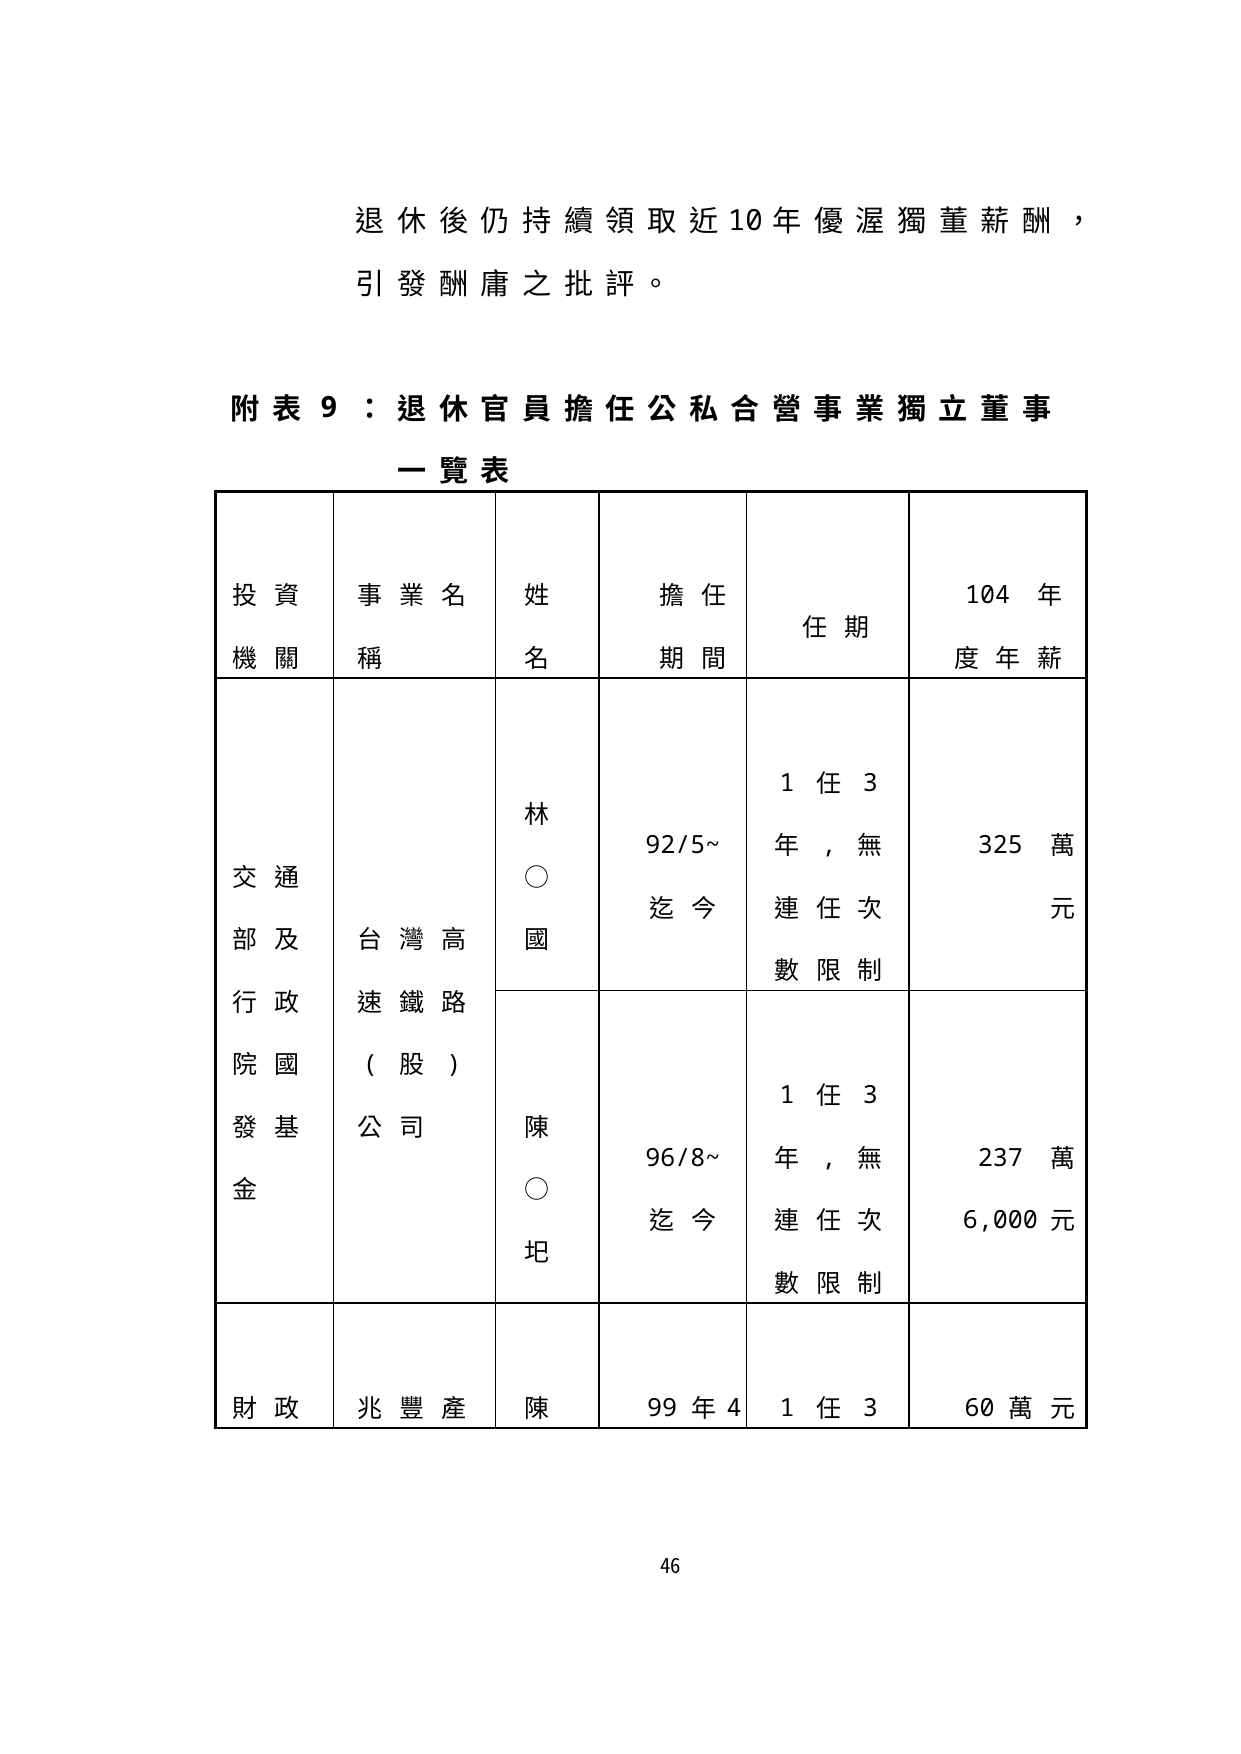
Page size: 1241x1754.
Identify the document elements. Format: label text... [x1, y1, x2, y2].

table_header 任期 [747, 493, 908, 677]
text 附表9：退休官員擔任公私合營事業獨立董事一覽表 [213, 365, 1058, 490]
table_cell 96/8~迄今 [600, 991, 746, 1302]
text (2)反觀高鐵公司為公有民營公司，103年底累積虧損高達466億餘元，不僅高階主管長期支領優渥薪酬，經營績效卻未見提升，獨立董事薪酬亦遭質疑不合理，未衡酌實際貢獻核發，主管機關並曾因此要求調降，以符社會觀感。104年度該公司執行財改方案，期以解決財務困境，惟2名獨董仍分別領取325萬元及237萬6千元高薪，不僅遠超過獲利績優生財政部所屬金控公司獨立董事待遇(每月固定支領6萬元）；且該等人員皆具有卸任政務官身分，於退休後仍持續領取近10年優渥獨董薪酬，引發酬庸之批評。 [301, 177, 1058, 302]
table_cell 99年4 [600, 1304, 746, 1427]
table_cell 交通部及行政院國發基金 [217, 679, 333, 1302]
table_header 擔任期間 [600, 493, 746, 677]
table_cell 1任3 [747, 1304, 908, 1427]
table_cell 237萬6,000元 [910, 991, 1085, 1302]
table_cell 陳○圯 [496, 991, 598, 1302]
table_header 事業名稱 [334, 493, 495, 677]
table_cell 兆豐產 [334, 1304, 495, 1427]
table_cell 林○國 [496, 679, 598, 990]
table_header 姓名 [496, 493, 598, 677]
table_cell 92/5~迄今 [600, 679, 746, 990]
table_cell 1任3年,無連任次數限制 [747, 991, 908, 1302]
table_cell 台灣高速鐵路(股)公司 [334, 679, 495, 1302]
table_cell 陳 [496, 1304, 598, 1427]
table_cell 60萬元 [910, 1304, 1085, 1427]
table_cell 325萬元 [910, 679, 1085, 990]
table_cell 財政 [217, 1304, 333, 1427]
table_header 投資機關 [217, 493, 333, 677]
table_cell 1任3年,無連任次數限制 [747, 679, 908, 990]
table_header 104年度年薪 [910, 493, 1085, 677]
